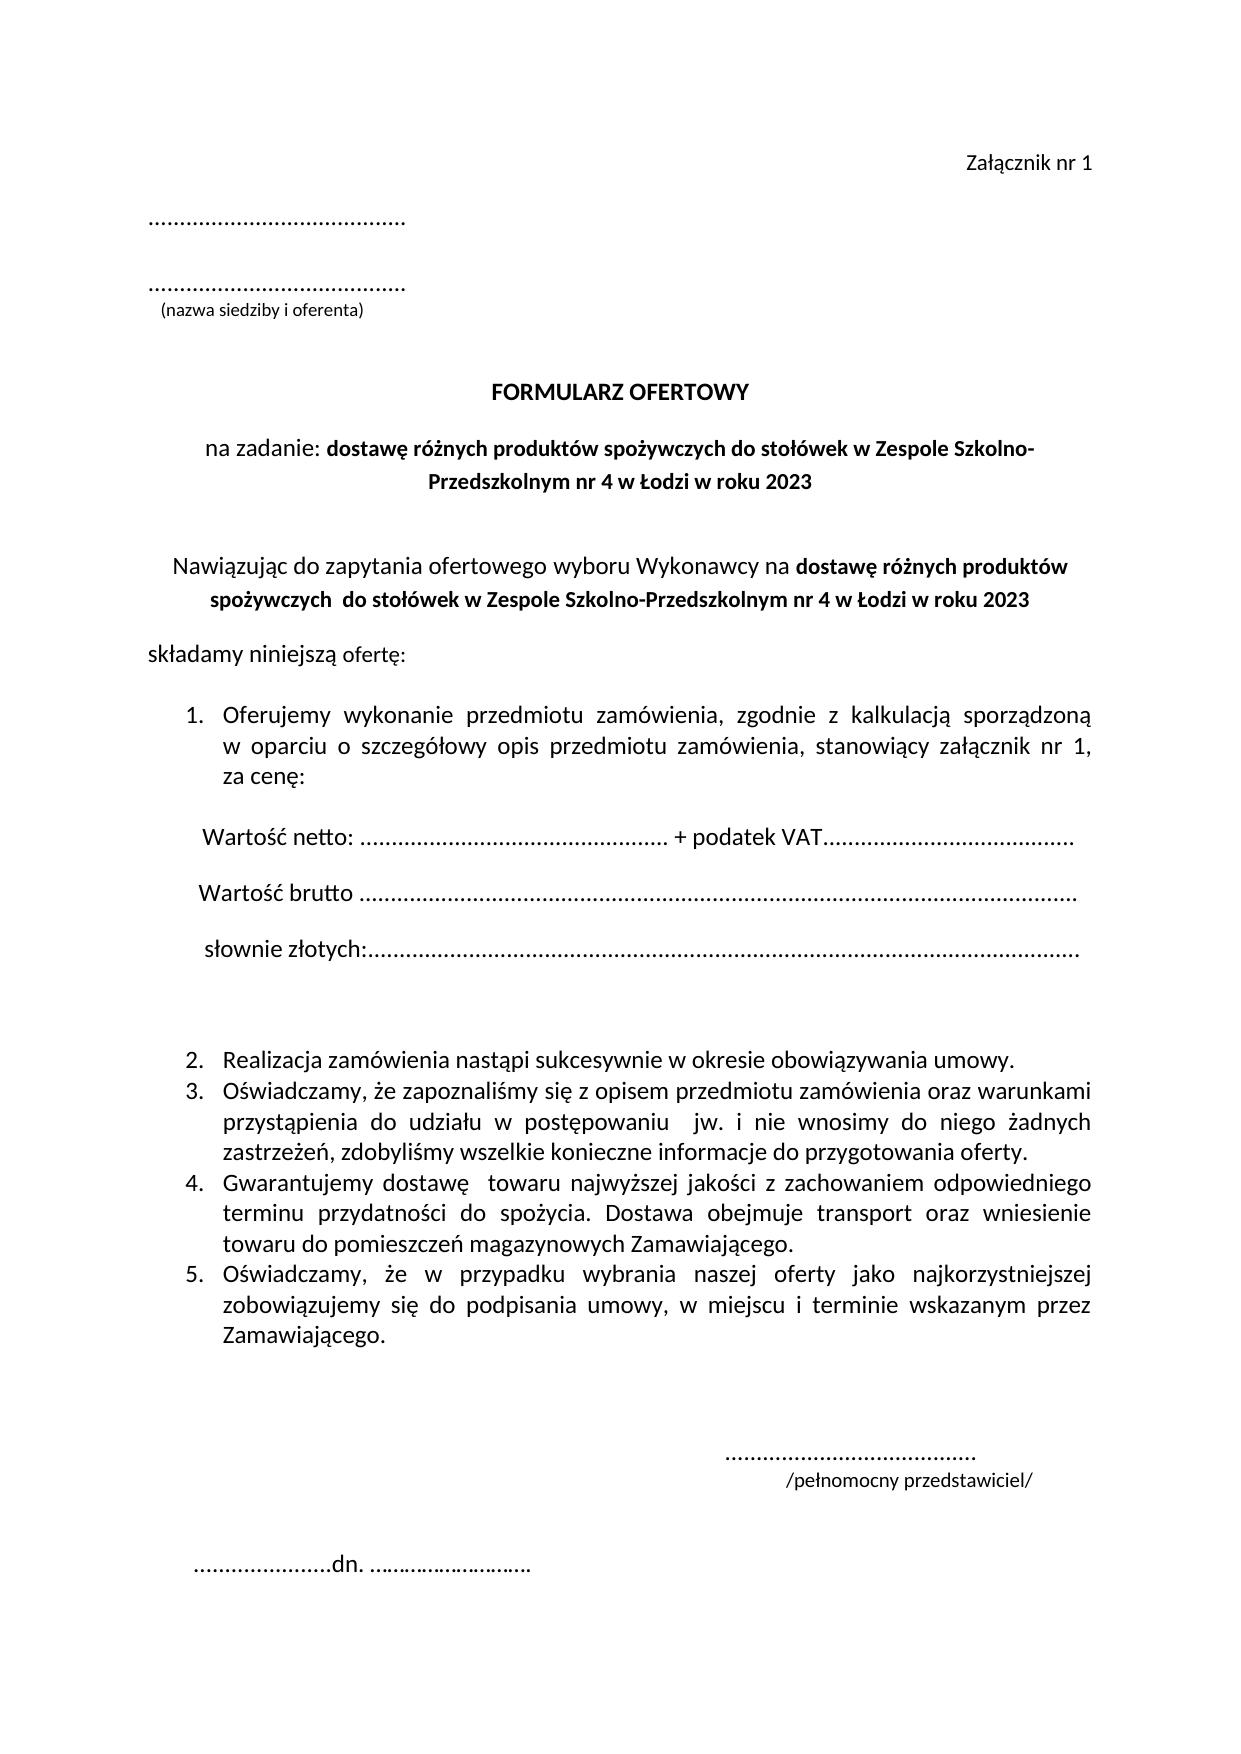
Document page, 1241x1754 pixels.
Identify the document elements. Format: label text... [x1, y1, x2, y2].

text ......................................... [148, 267, 1093, 298]
list Gwarantujemy dostawę towaru najwyższej jakości z zachowaniem odpowiedniego terminu przydatności do spożycia. Dostawa obejmuje transport oraz wniesienie towaru do pomieszczeń magazynowych Zamawiającego. [185, 1167, 1093, 1258]
list Oświadczamy, że w przypadku wybrania naszej oferty jako najkorzystniejszej zobowiązujemy się do podpisania umowy, w miejscu i terminie wskazanym przez Zamawiającego. [185, 1258, 1093, 1350]
list Oferujemy wykonanie przedmiotu zamówienia, zgodnie z kalkulacją sporządzoną w oparciu o szczegółowy opis przedmiotu zamówienia, stanowiący załącznik nr 1, za cenę: [185, 699, 1093, 791]
text składamy niniejszą ofertę: [148, 638, 1093, 669]
text na zadanie: dostawę różnych produktów spożywczych do stołówek w Zespole Szkolno-Przedszkolnym nr 4 w Łodzi w roku 2023 [148, 432, 1093, 495]
text Wartość brutto .................................................................................................................. [148, 877, 1093, 908]
text Wartość netto: ................................................. + podatek VAT........................................ [185, 821, 1093, 852]
text ........................................ [148, 1436, 1093, 1467]
text FORMULARZ OFERTOWY [148, 376, 1093, 407]
text ......................dn. ………………………. [148, 1548, 1093, 1578]
text (nazwa siedziby i oferenta) [148, 298, 1093, 321]
text ......................................... [148, 201, 1093, 231]
text Nawiązując do zapytania ofertowego wyboru Wykonawcy na dostawę różnych produktów spożywczych do stołówek w Zespole Szkolno-Przedszkolnym nr 4 w Łodzi w roku 2023 [148, 551, 1093, 613]
list Oświadczamy, że zapoznaliśmy się z opisem przedmiotu zamówienia oraz warunkami przystąpienia do udziału w postępowaniu jw. i nie wnosimy do niego żadnych zastrzeżeń, zdobyliśmy wszelkie konieczne informacje do przygotowania oferty. [185, 1075, 1093, 1167]
text słownie złotych:................................................................................................................. [148, 933, 1093, 963]
text /pełnomocny przedstawiciel/ [148, 1467, 1093, 1492]
text Załącznik nr 1 [148, 148, 1093, 176]
list Realizacja zamówienia nastąpi sukcesywnie w okresie obowiązywania umowy. [185, 1045, 1093, 1075]
